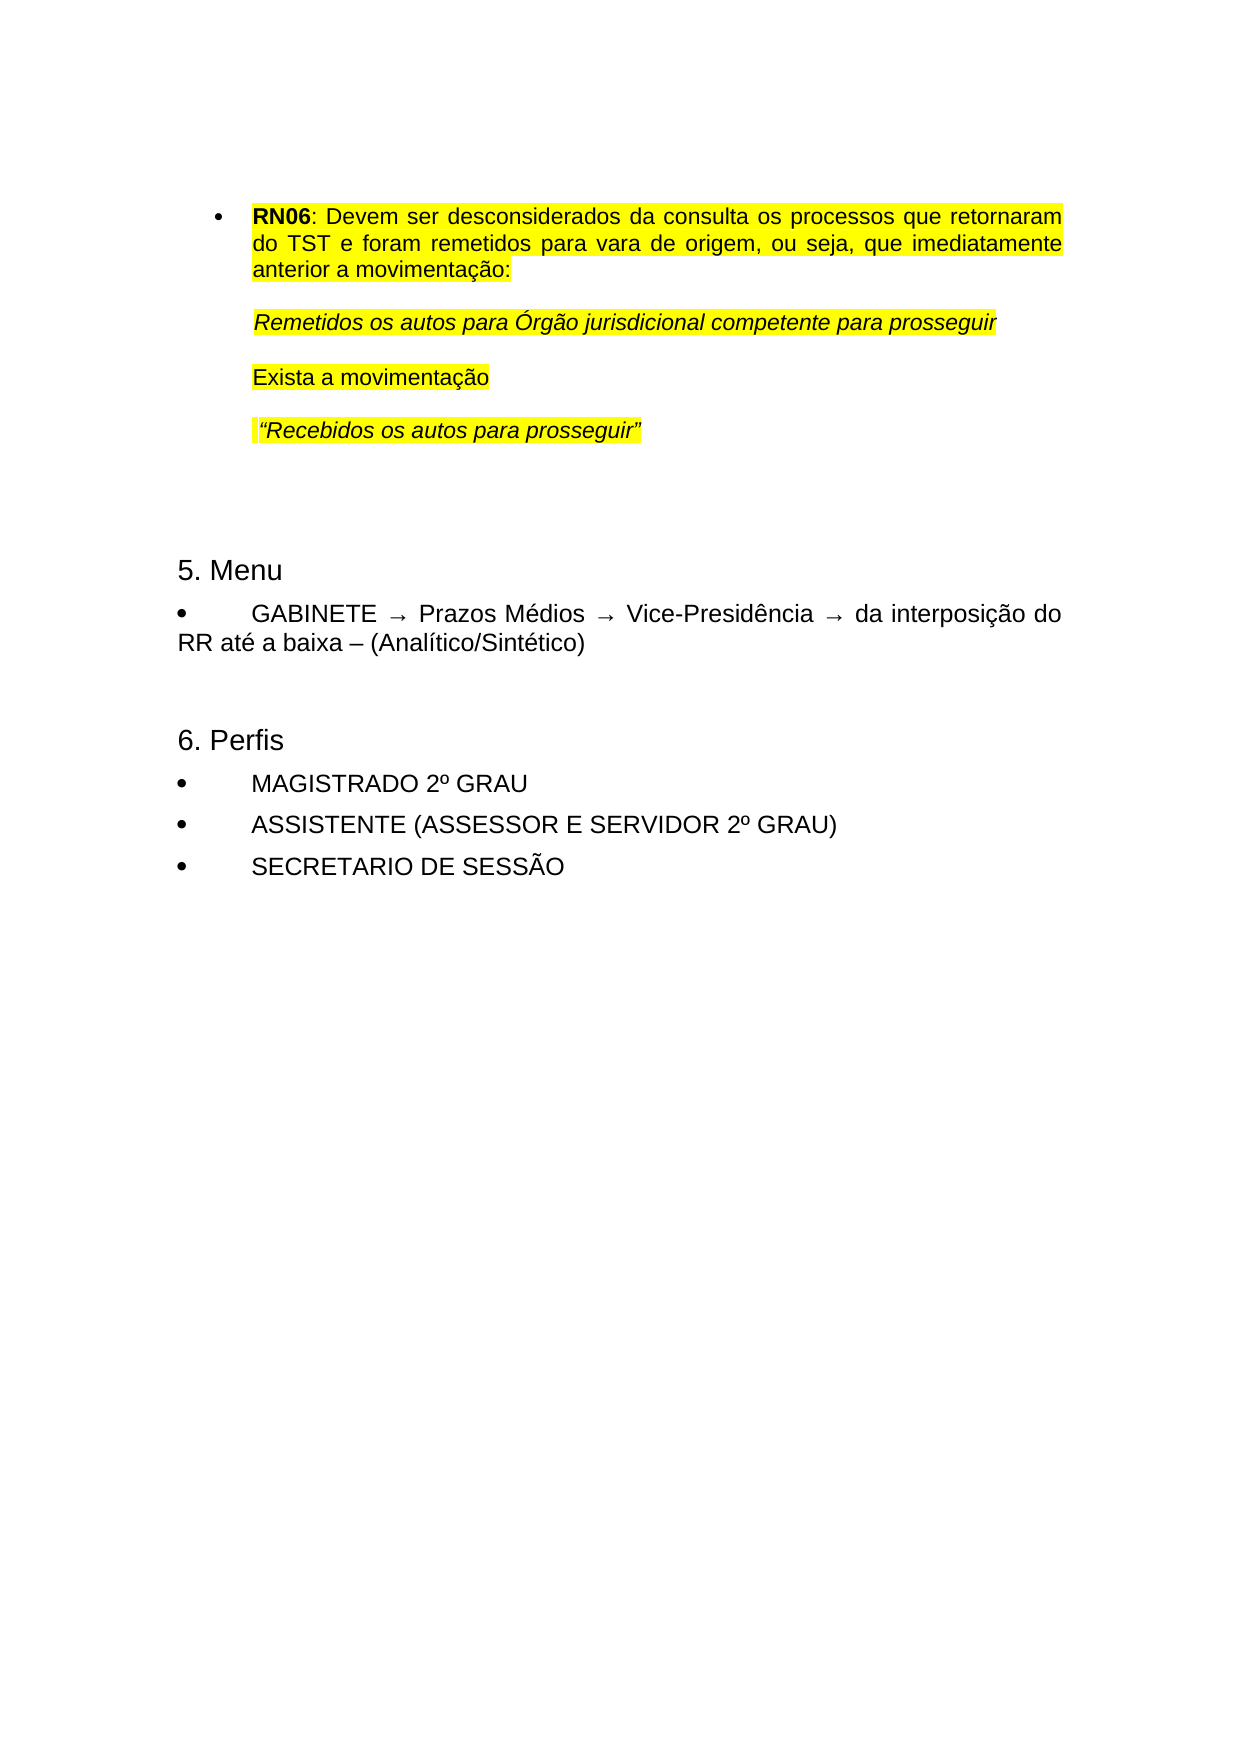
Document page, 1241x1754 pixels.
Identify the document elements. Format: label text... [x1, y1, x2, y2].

list GABINETE → Prazos Médios → Vice-Presidência → da interposição do RR até a baixa – (Analítico/Sintético) [177, 599, 1063, 657]
list SECRETARIO DE SESSÃO [177, 852, 1063, 881]
text Exista a movimentação “Recebidos os autos para prosseguir” [252, 364, 1063, 443]
list RN06: Devem ser desconsiderados da consulta os processos que retornaram do TST e foram remetidos para vara de origem, ou seja, que imediatamente anterior a movimentação: [215, 203, 1063, 282]
list ASSISTENTE (ASSESSOR E SERVIDOR 2º GRAU) [177, 810, 1063, 839]
text 6. Perfis [177, 723, 1063, 756]
text 5. Menu [177, 553, 1063, 587]
list MAGISTRADO 2º GRAU [177, 769, 1063, 798]
list Remetidos os autos para Órgão jurisdicional competente para prosseguir [177, 308, 1063, 335]
